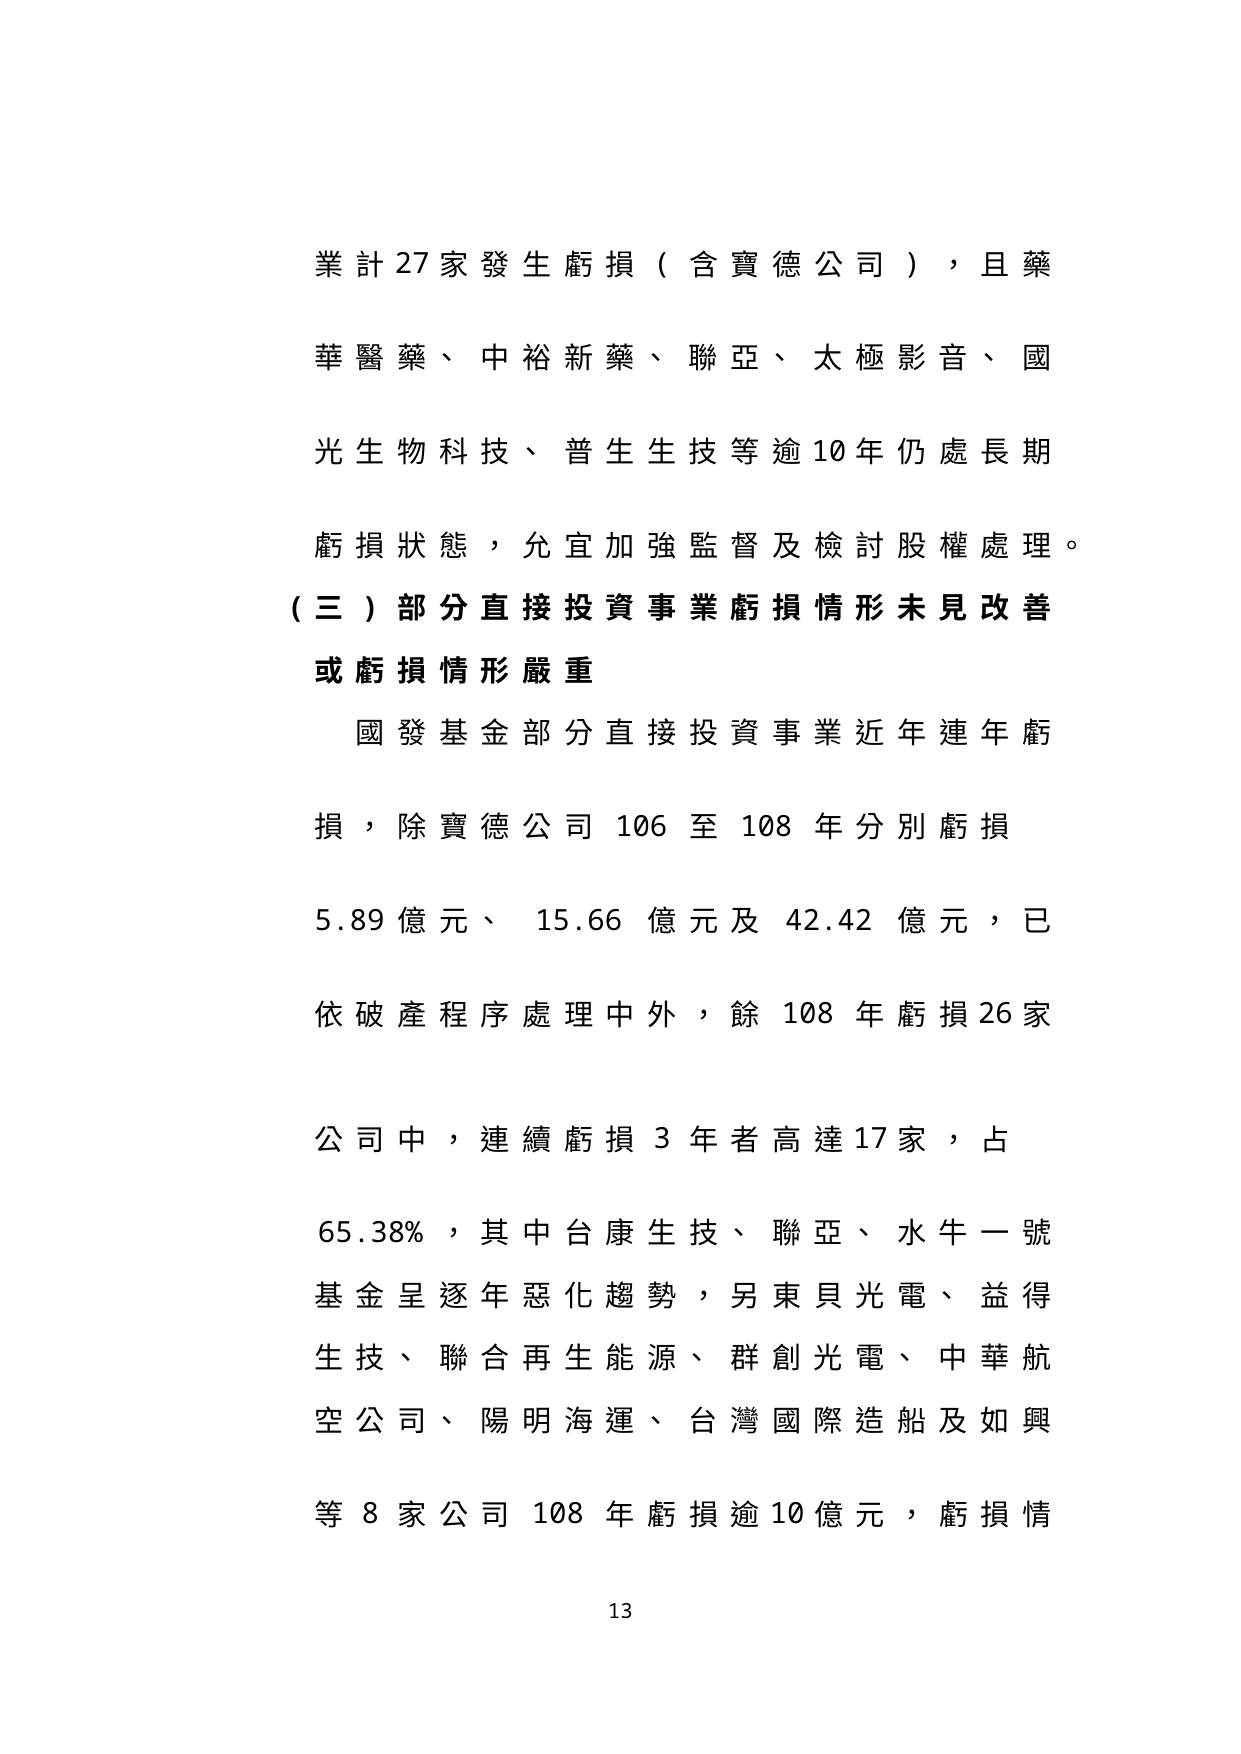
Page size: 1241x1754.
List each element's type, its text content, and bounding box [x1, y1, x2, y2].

text (三)部分直接投資事業虧損情形未見改善或虧損情形嚴重 [242, 564, 1058, 689]
text 國發基金部分直接投資事業近年連年虧損，除寶德公司106至108年分別虧損5.89億元、15.66億元及42.42億元，已依破產程序處理中外，餘108年虧損26家公司中，連續虧損3年者高達17家，占65.38%，其中台康生技、聯亞、水牛一號基金呈逐年惡化趨勢，另東貝光電、益得生技、聯合再生能源、群創光電、中華航空公司、陽明海運、台灣國際造船及如興等8家公司108年虧損逾10億元，虧損情 [271, 689, 1058, 1564]
text 2.108年度重要審核意見：轉投資民營事業計27家發生虧損(含寶德公司)，且藥華醫藥、中裕新藥、聯亞、太極影音、國光生物科技、普生生技等逾10年仍處長期虧損狀態，允宜加強監督及檢討股權處理。 [271, 189, 1058, 564]
